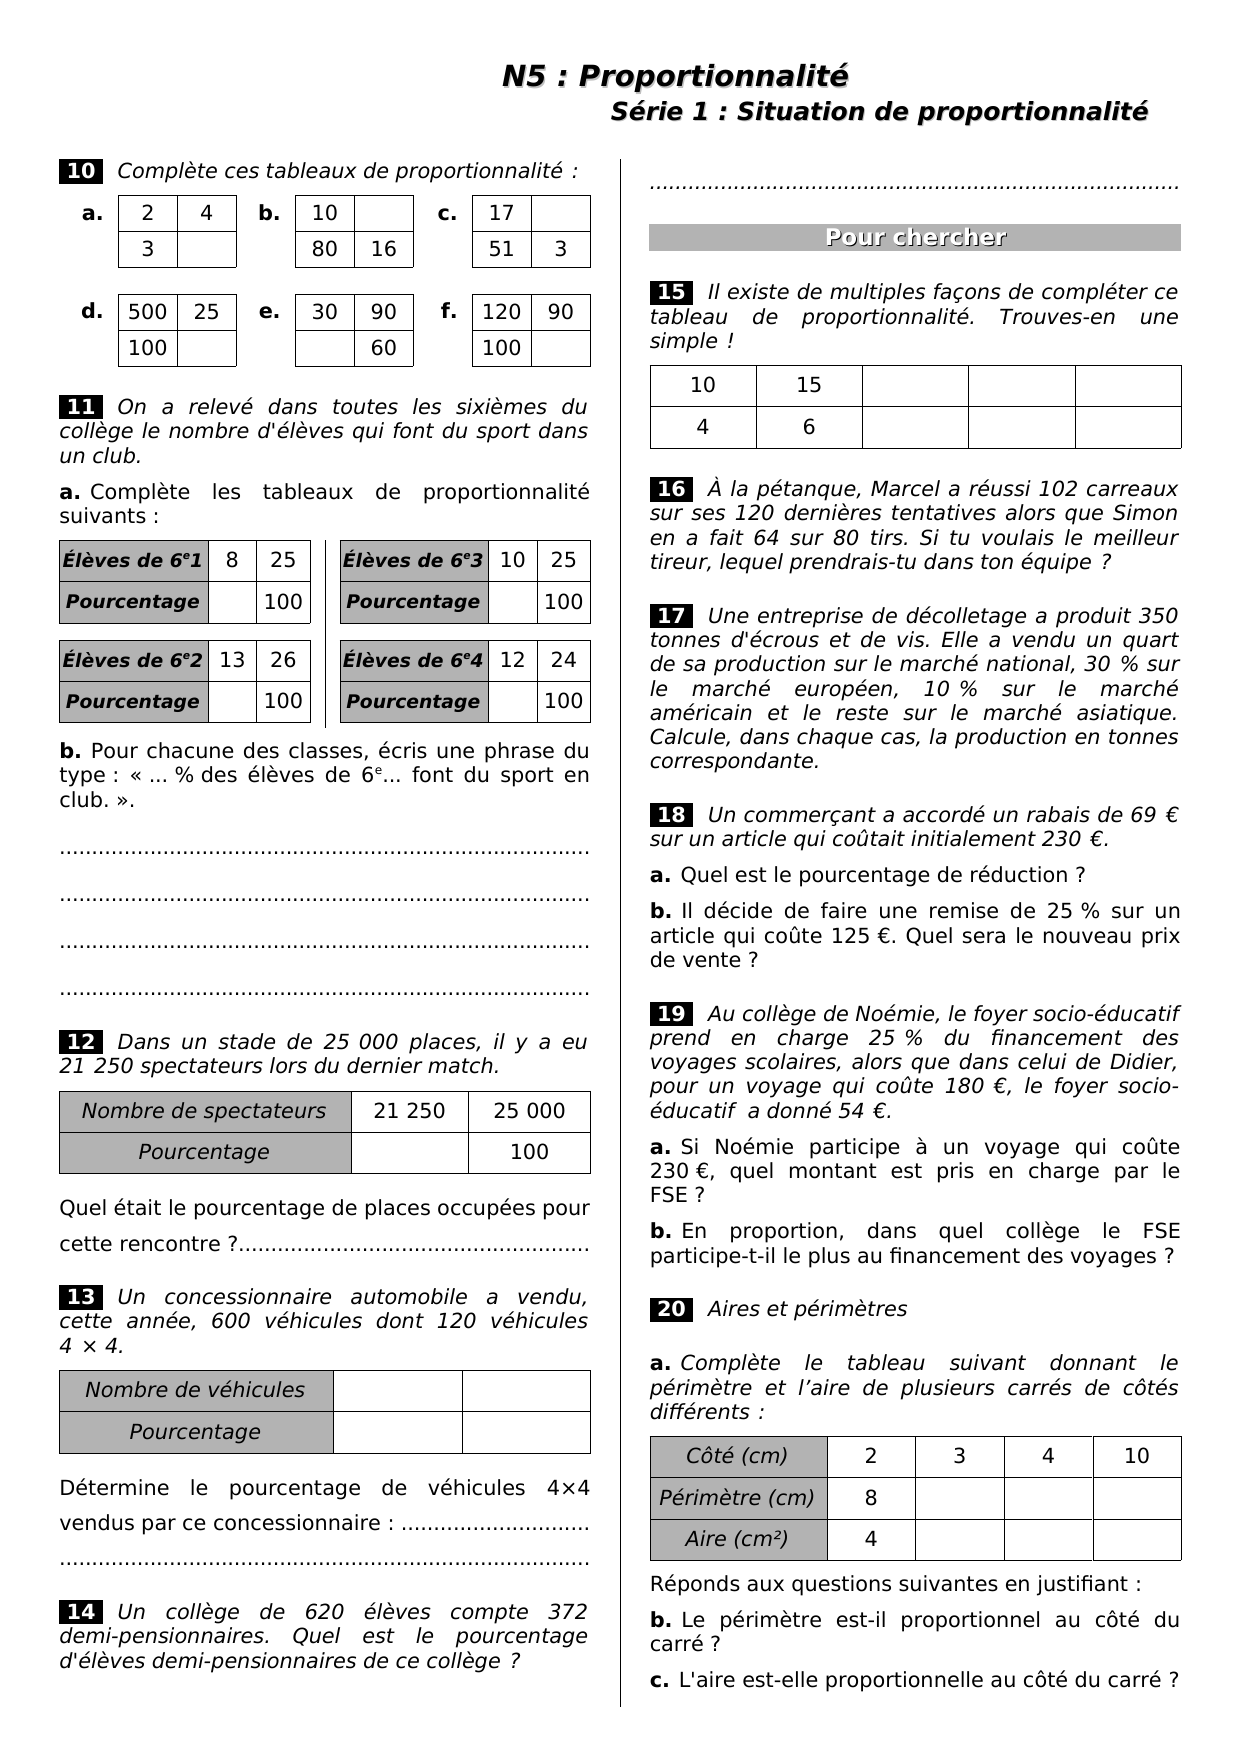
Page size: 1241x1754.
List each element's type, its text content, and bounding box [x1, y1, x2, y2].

table_header 10 [489, 541, 537, 581]
table_cell 4 [828, 1520, 915, 1560]
list À la pétanque, Marcel a réussi 102 carreaux sur ses 120 dernières tentatives alors que Simon en a fait 64 sur 80 tirs. Si tu voulais le meilleur tireur, lequel prendrais-tu dans ton équipe ? [649, 477, 1181, 574]
list Un commerçant a accordé un rabais de 69 € sur un article qui coûtait initialement 230 €. [649, 803, 1181, 852]
table_header [863, 366, 968, 406]
table_header Élèves de 6e1 [60, 541, 208, 581]
table_cell 6 [757, 407, 862, 448]
text Pour chercher [649, 224, 1181, 251]
table_cell 100 [473, 331, 531, 366]
table_header [59, 294, 118, 366]
table_cell [863, 407, 968, 448]
list L'aire est-elle proportionnelle au côté du carré ? [649, 1668, 1181, 1692]
table_cell [1005, 1478, 1092, 1519]
table_header [237, 294, 295, 366]
table_header [355, 196, 413, 231]
table_cell Pourcentage [60, 1133, 351, 1173]
table_cell [1094, 1520, 1181, 1560]
table_cell [334, 1412, 462, 1453]
list En proportion, dans quel collège le FSE participe-t-il le plus au financement des voyages ? [649, 1219, 1181, 1268]
list Un collège de 620 élèves compte 372 demi-pensionnaires. Quel est le pourcentage d'élèves demi-pensionnaires de ce collège ? [59, 1600, 591, 1673]
table_header 4 [1005, 1437, 1092, 1477]
table_cell Pourcentage [60, 582, 208, 623]
table_cell Pourcentage [60, 1412, 333, 1453]
table_cell 100 [469, 1133, 590, 1173]
list Il décide de faire une remise de 25 % sur un article qui coûte 125 €. Quel sera le nouveau prix de vente ? [649, 899, 1181, 972]
table_header 12 [489, 641, 537, 681]
table_header [414, 195, 472, 267]
list Au collège de Noémie, le foyer socio-éducatif prend en charge 25 % du financement des voyages scolaires, alors que dans celui de Didier, pour un voyage qui coûte 180 €, le foyer socio-éducatif a donné 54 €. [649, 1002, 1181, 1123]
table_cell [463, 1412, 590, 1453]
table_cell 8 [828, 1478, 915, 1519]
table_cell [532, 331, 590, 366]
table_cell [178, 331, 236, 366]
list Dans un stade de 25 000 places, il y a eu 21 250 spectateurs lors du dernier match. [59, 1030, 591, 1079]
table_cell Aire (cm²) [651, 1520, 827, 1560]
table_header 17 [473, 196, 531, 231]
list Un concessionnaire automobile a vendu, cette année, 600 véhicules dont 120 véhicules 4 × 4. [59, 1285, 591, 1358]
table_header Élèves de 6e2 [60, 641, 208, 681]
text Quel était le pourcentage de places occupées pour cette rencontre ? [59, 1185, 591, 1256]
list Complète ces tableaux de proportionnalité : [103, 159, 591, 184]
table_header 2 [119, 196, 177, 231]
table_cell [296, 331, 354, 366]
table_header 10 [296, 196, 354, 231]
table_cell [489, 682, 537, 722]
list Le périmètre est-il proportionnel au côté du carré ? [649, 1608, 1181, 1656]
list Quel est le pourcentage de réduction ? [649, 863, 1181, 888]
table_cell [209, 582, 256, 623]
table_header 10 [651, 366, 756, 406]
table_cell 100 [257, 682, 310, 722]
table_header 13 [209, 641, 256, 681]
table_cell Périmètre (cm) [651, 1478, 827, 1519]
table_header 15 [757, 366, 862, 406]
table_header 26 [257, 641, 310, 681]
table_header 25 [257, 541, 310, 581]
list On a relevé dans toutes les sixièmes du collège le nombre d'élèves qui font du sport dans un club. [59, 395, 591, 468]
table_cell [1005, 1520, 1092, 1560]
table_header 120 [473, 295, 531, 330]
table_cell 100 [257, 582, 310, 623]
table_header 4 [178, 196, 236, 231]
table_header 3 [916, 1437, 1004, 1477]
table_header 30 [296, 295, 354, 330]
text Réponds aux questions suivantes en justifiant : [649, 1572, 1181, 1596]
table_header 25 [178, 295, 236, 330]
table_header [532, 196, 590, 231]
table_header [59, 195, 118, 267]
table_cell 100 [538, 682, 590, 722]
table_cell Pourcentage [60, 682, 208, 722]
table_header [1076, 366, 1181, 406]
table_cell [969, 407, 1075, 448]
table_cell [916, 1520, 1004, 1560]
table_header 25 000 [469, 1092, 590, 1132]
list Il existe de multiples façons de compléter ce tableau de proportionnalité. Trouves-en une simple ! [649, 281, 1181, 353]
table_cell 4 [651, 407, 756, 448]
table_cell 60 [355, 331, 413, 366]
table_header [969, 366, 1075, 406]
list Complète les tableaux de proportionnalité suivants : [59, 480, 591, 528]
table_header 500 [119, 295, 177, 330]
table_header Nombre de véhicules [60, 1371, 333, 1411]
table_cell [1076, 407, 1181, 448]
table_cell Pourcentage [341, 582, 488, 623]
table_header Côté (cm) [651, 1437, 827, 1477]
table_header 2 [828, 1437, 915, 1477]
table_cell [916, 1478, 1004, 1519]
text Détermine le pourcentage de véhicules 4×4 vendus par ce concessionnaire : [59, 1464, 591, 1571]
table_header 90 [532, 295, 590, 330]
table_cell 100 [538, 582, 590, 623]
table_header Élèves de 6e3 [341, 541, 488, 581]
table_header 90 [355, 295, 413, 330]
table_header Élèves de 6e4 [341, 641, 488, 681]
table_cell 100 [119, 331, 177, 366]
table_cell [489, 582, 537, 623]
table_cell Pourcentage [341, 682, 488, 722]
table_cell 3 [119, 232, 177, 267]
table_header 24 [538, 641, 590, 681]
table_cell [178, 232, 236, 267]
table_header [414, 294, 472, 366]
list Une entreprise de décolletage a produit 350 tonnes d'écrous et de vis. Elle a vendu un quart de sa production sur le marché national, 30 % sur le marché européen, 10 % sur le marché américain et le reste sur le marché asiatique. Calcule, dans chaque cas, la production en tonnes correspondante. [649, 604, 1181, 774]
table_header [463, 1371, 590, 1411]
list Aires et périmètres [693, 1298, 1181, 1322]
table_header [334, 1371, 462, 1411]
table_cell [209, 682, 256, 722]
list Complète le tableau suivant donnant le périmètre et l’aire de plusieurs carrés de côtés différents : [649, 1351, 1181, 1424]
table_header 25 [538, 541, 590, 581]
table_header 21 250 [352, 1092, 468, 1132]
table_cell [352, 1133, 468, 1173]
table_cell 16 [355, 232, 413, 267]
table_cell 51 [473, 232, 531, 267]
table_header 8 [209, 541, 256, 581]
table_header 10 [1094, 1437, 1181, 1477]
table_cell 3 [532, 232, 590, 267]
list Pour chacune des classes, écris une phrase du type : « ... % des élèves de 6e... font du sport en club. ». [59, 739, 591, 812]
table_header [237, 195, 295, 267]
table_header Nombre de spectateurs [60, 1092, 351, 1132]
table_cell [1094, 1478, 1181, 1519]
list Si Noémie participe à un voyage qui coûte 230 €, quel montant est pris en charge par le FSE ? [649, 1135, 1181, 1208]
table_cell 80 [296, 232, 354, 267]
